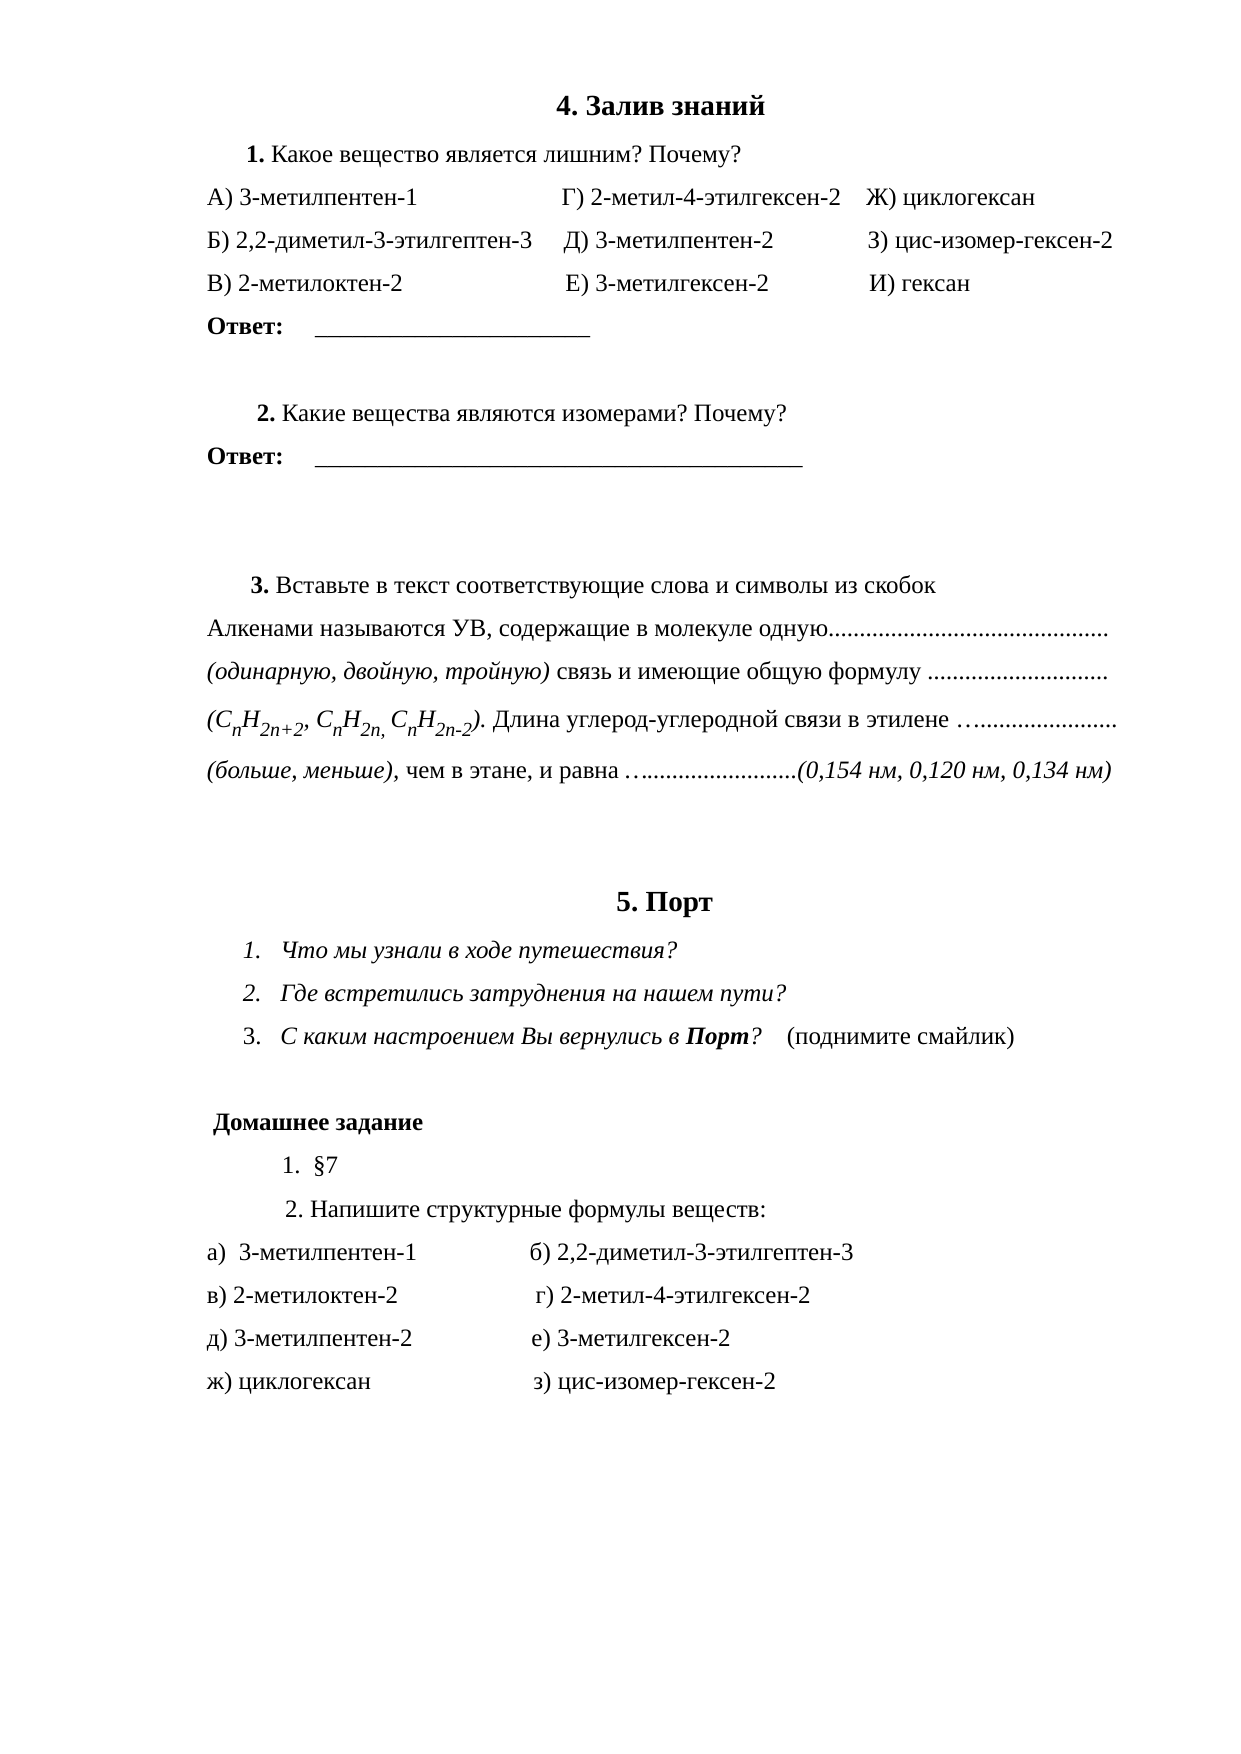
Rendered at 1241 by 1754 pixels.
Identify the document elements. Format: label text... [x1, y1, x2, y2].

text в) 2-метилоктен-2 г) 2-метил-4-этилгексен-2 [207, 1280, 1122, 1309]
text Домашнее задание [207, 1107, 1122, 1136]
list Что мы узнали в ходе путешествия? [243, 935, 1122, 964]
text 5. Порт [207, 884, 1122, 918]
text Б) 2,2-диметил-3-этилгептен-3 Д) 3-метилпентен-2 З) цис-изомер-гексен-2 [207, 225, 1122, 254]
list Где встретились затруднения на нашем пути? [243, 978, 1122, 1007]
text ж) циклогексан з) цис-изомер-гексен-2 [207, 1366, 1122, 1395]
text 1. Какое вещество является лишним? Почему? [207, 139, 1122, 168]
text 4. Залив знаний [207, 88, 1122, 122]
text 2. Напишите структурные формулы веществ: [207, 1194, 1122, 1222]
list С каким настроением Вы вернулись в Порт? (поднимите смайлик) [243, 1021, 1122, 1050]
text Алкенами называются УВ, содержащие в молекуле одную............................................. (одинарную, двойную, тройную) связь и имеющие общую формулу ............................. (СnН2n+2, СnН2n, СnН2n-2). Длина углерод-углеродной связи в этилене …...................... (больше, меньше), чем в этане, и равна …........................(0,154 нм, 0,120 нм, 0,134 нм) [207, 613, 1122, 784]
text 3. Вставьте в текст соответствующие слова и символы из скобок [207, 570, 1122, 599]
text а) 3-метилпентен-1 б) 2,2-диметил-3-этилгептен-3 [207, 1237, 1122, 1266]
text Ответ: _______________________________________ [207, 441, 1122, 469]
text д) 3-метилпентен-2 е) 3-метилгексен-2 [207, 1323, 1122, 1352]
text В) 2-метилоктен-2 Е) 3-метилгексен-2 И) гексан [207, 268, 1122, 297]
text 1. §7 [207, 1151, 1122, 1179]
text А) 3-метилпентен-1 Г) 2-метил-4-этилгексен-2 Ж) циклогексан [207, 182, 1122, 211]
list 2. Какие вещества являются изомерами? Почему? [207, 398, 1122, 426]
text Ответ: ______________________ [207, 311, 1122, 340]
